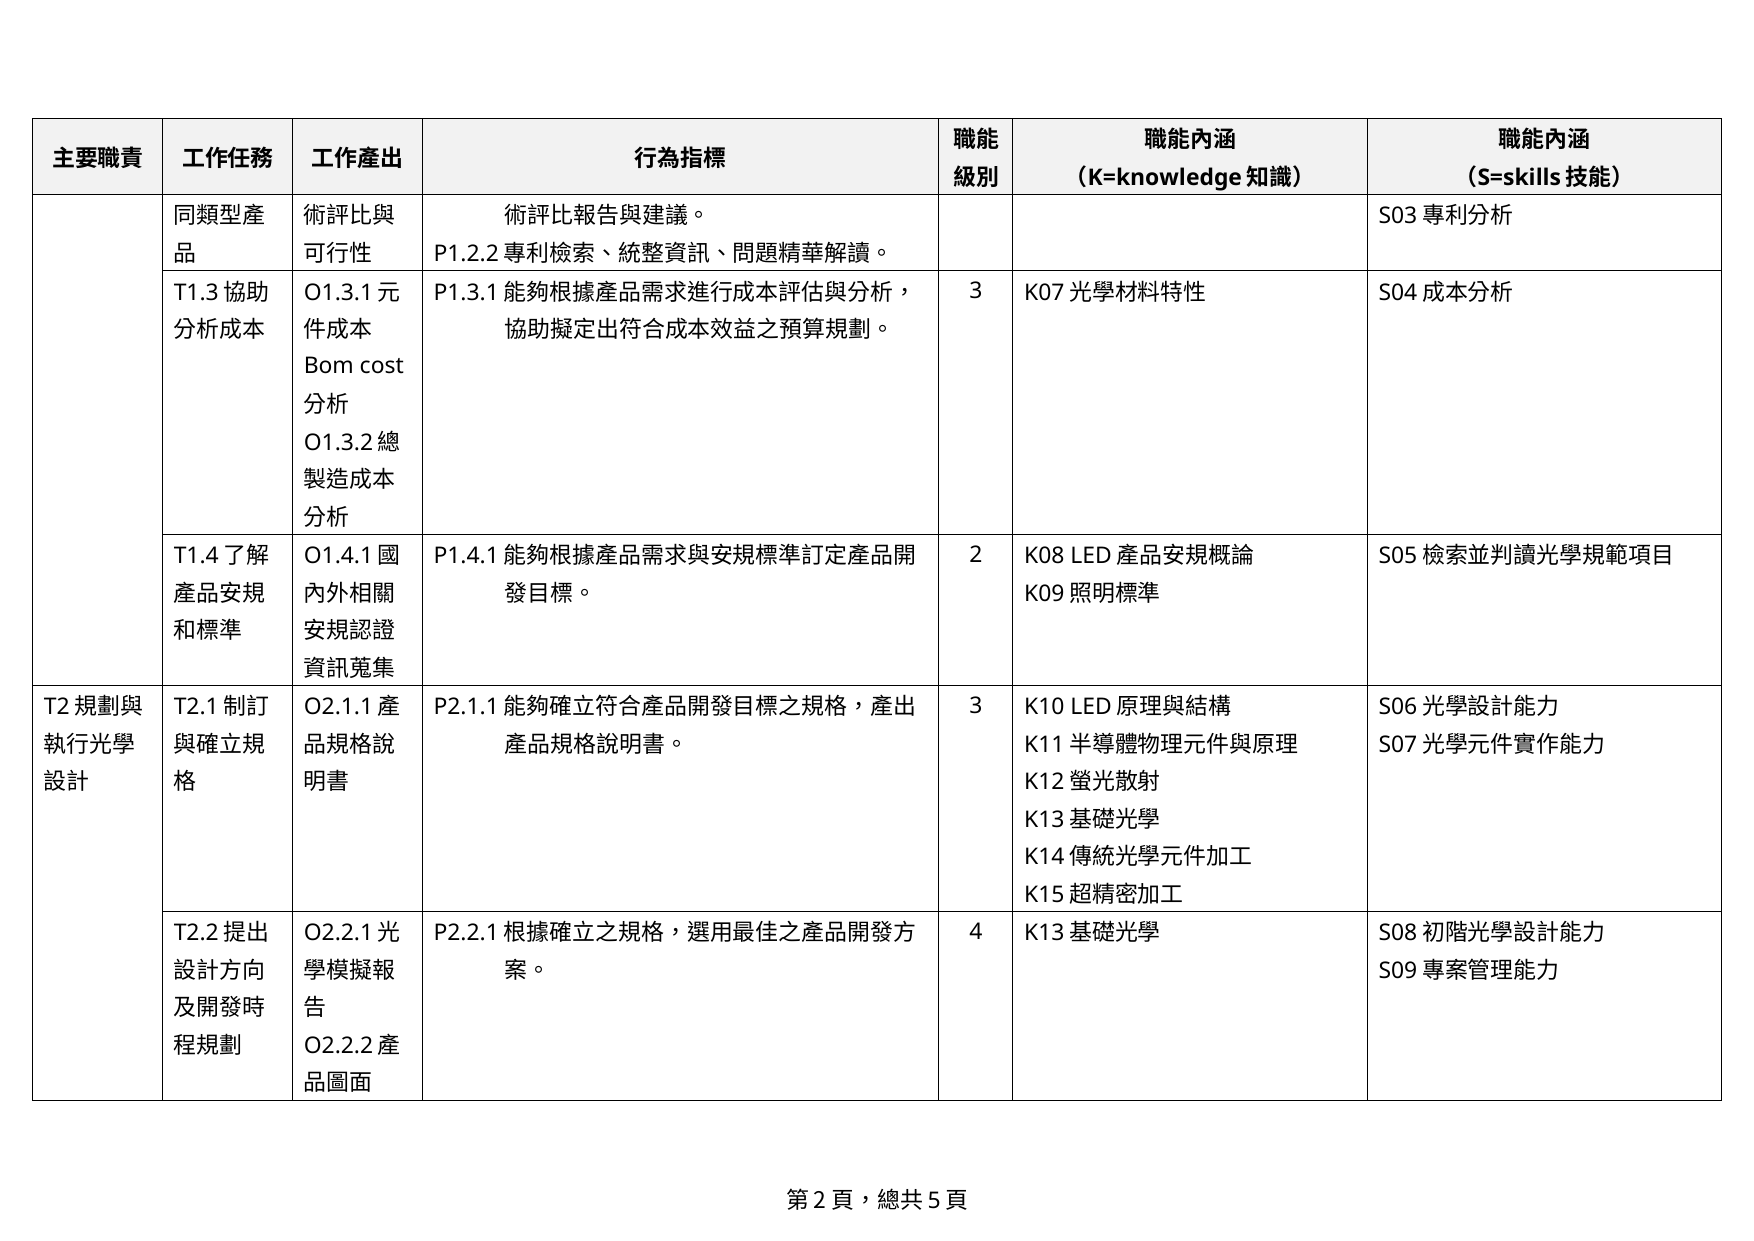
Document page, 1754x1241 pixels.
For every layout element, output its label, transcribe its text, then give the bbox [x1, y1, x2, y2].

table_cell O1.3.1元件成本Bom cost分析 O1.3.2總製造成本分析 [293, 271, 422, 534]
table_cell K07光學材料特性 [1013, 271, 1367, 534]
table_cell K08 LED產品安規概論 K09照明標準 [1013, 535, 1367, 685]
table_cell P1.4.1能夠根據產品需求與安規標準訂定產品開發目標。 [423, 535, 938, 685]
table_cell [939, 195, 1012, 270]
table_cell O2.1.1產品規格說明書 [293, 686, 422, 911]
table_cell P2.1.1能夠確立符合產品開發目標之規格，產出產品規格說明書。 [423, 686, 938, 911]
table_cell K13基礎光學 [1013, 912, 1367, 1099]
table_cell 2 [939, 535, 1012, 685]
table_cell S03專利分析 [1368, 195, 1721, 270]
table_cell 術評比與可行性 [293, 195, 422, 270]
table_cell O1.4.1國內外相關安規認證資訊蒐集 [293, 535, 422, 685]
table_header 主要職責 [33, 119, 162, 194]
table_cell [1013, 195, 1367, 270]
table_cell T2規劃與執行光學設計 [33, 686, 162, 1099]
table_header 工作產出 [293, 119, 422, 194]
table_cell 3 [939, 686, 1012, 911]
table_header 職能內涵 （K=knowledge知識） [1013, 119, 1367, 194]
table_cell T2.1制訂與確立規格 [163, 686, 292, 911]
table_header 職能 級別 [939, 119, 1012, 194]
table_cell 4 [939, 912, 1012, 1099]
table_cell O2.2.1光學模擬報告 O2.2.2產品圖面 [293, 912, 422, 1099]
table_cell T1.4了解產品安規和標準 [163, 535, 292, 685]
table_header 職能內涵 （S=skills技能） [1368, 119, 1721, 194]
table_cell S05檢索並判讀光學規範項目 [1368, 535, 1721, 685]
table_cell 3 [939, 271, 1012, 534]
table_cell P1.3.1能夠根據產品需求進行成本評估與分析，協助擬定出符合成本效益之預算規劃。 [423, 271, 938, 534]
table_cell K10 LED原理與結構 K11半導體物理元件與原理 K12螢光散射 K13基礎光學 K14傳統光學元件加工 K15超精密加工 [1013, 686, 1367, 911]
table_cell T1.3協助分析成本 [163, 271, 292, 534]
table_cell S04成本分析 [1368, 271, 1721, 534]
table_cell P2.2.1根據確立之規格，選用最佳之產品開發方案。 [423, 912, 938, 1099]
table_cell 同類型產品 [163, 195, 292, 270]
table_cell S06光學設計能力 S07光學元件實作能力 [1368, 686, 1721, 911]
table_cell T2.2提出設計方向及開發時程規劃 [163, 912, 292, 1099]
table_cell 術評比報告與建議。 P1.2.2專利檢索、統整資訊、問題精華解讀。 [423, 195, 938, 270]
table_header 行為指標 [423, 119, 938, 194]
table_cell [33, 195, 162, 685]
table_cell S08初階光學設計能力 S09專案管理能力 [1368, 912, 1721, 1099]
table_header 工作任務 [163, 119, 292, 194]
